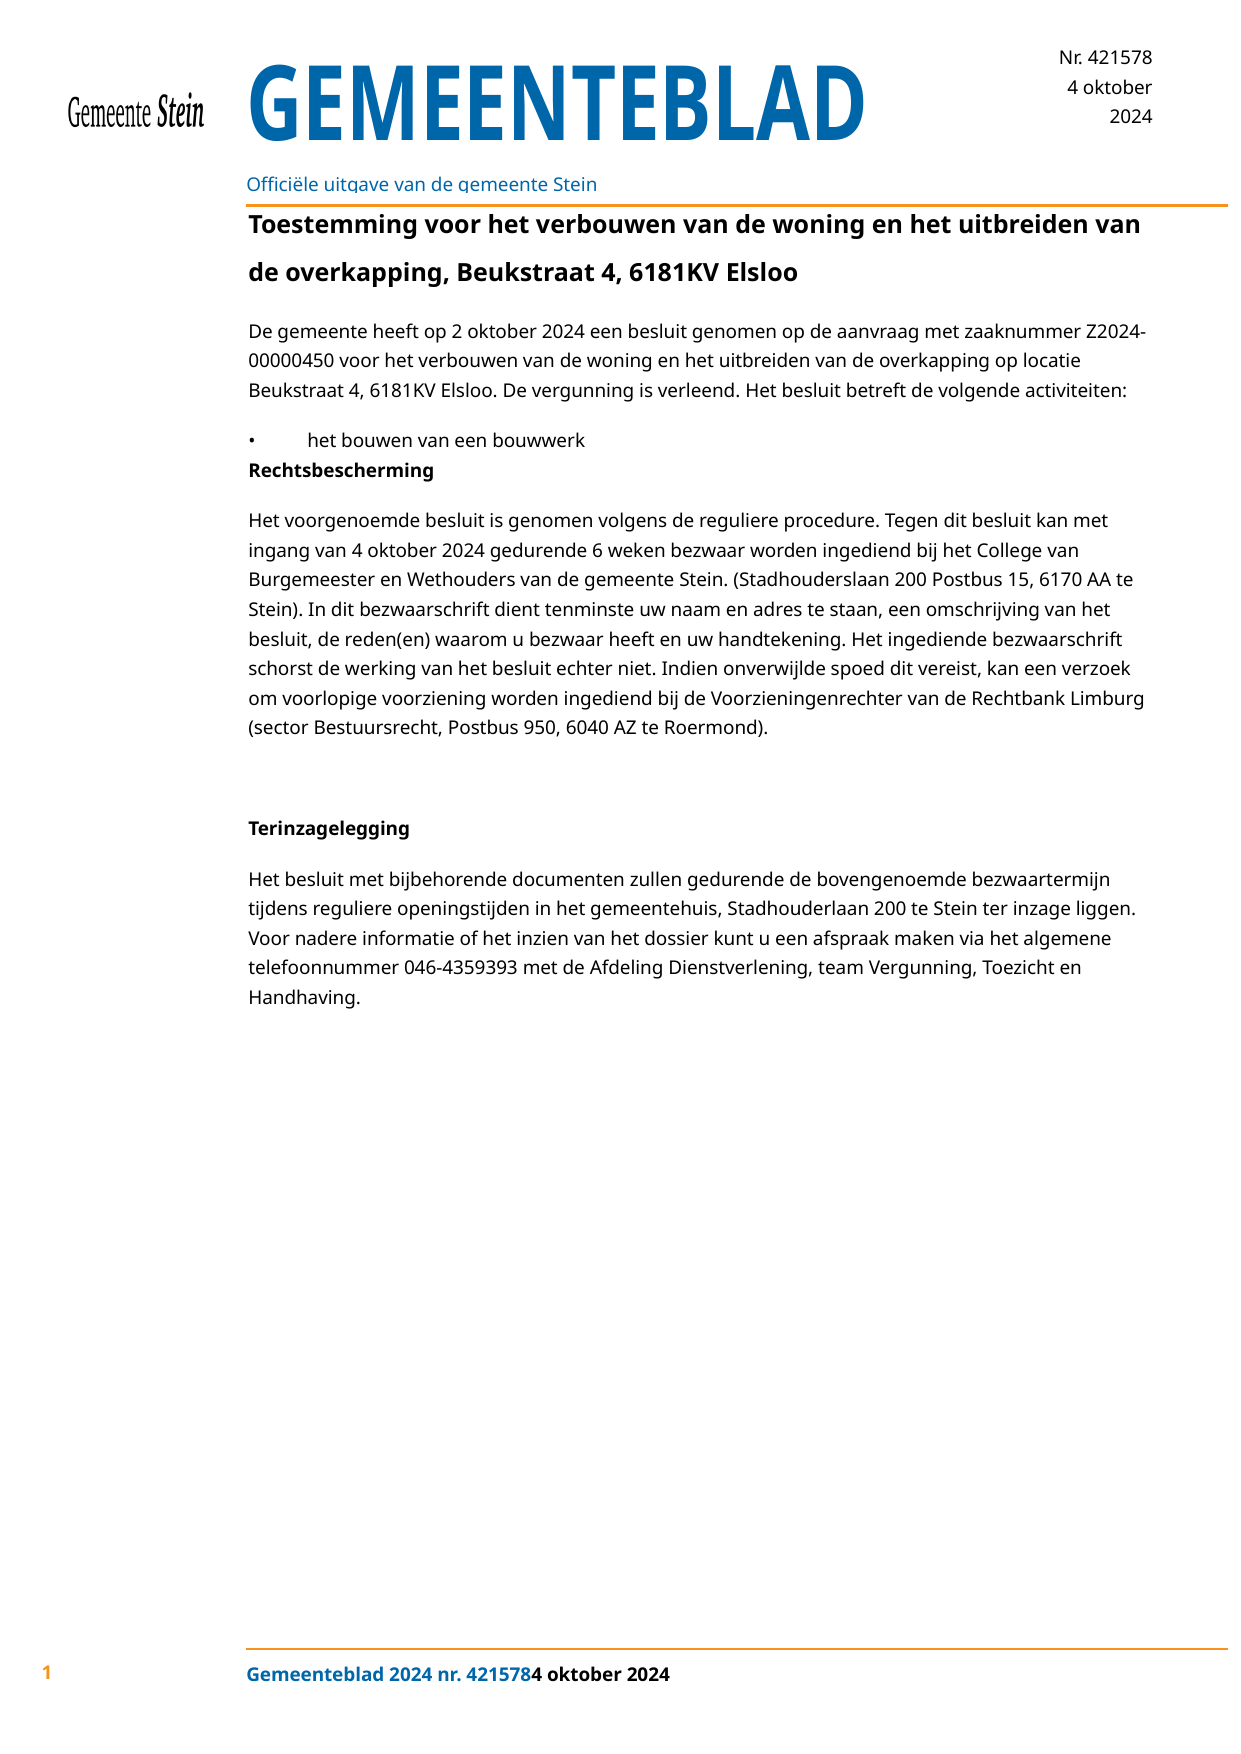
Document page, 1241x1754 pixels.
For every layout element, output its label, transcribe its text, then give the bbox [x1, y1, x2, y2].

picture [41, 47, 231, 172]
text Terinzagelegging [248, 815, 1152, 841]
text Toestemming voor het verbouwen van de woning en het uitbreiden van de overkapping, Beukstraat 4, 6181KV Elsloo [248, 207, 1152, 288]
text De gemeente heeft op 2 oktober 2024 een besluit genomen op de aanvraag met zaaknummer Z2024-00000450 voor het verbouwen van de woning en het uitbreiden van de overkapping op locatie Beukstraat 4, 6181KV Elsloo. De vergunning is verleend. Het besluit betreft de volgende activiteiten: [248, 318, 1152, 403]
text Rechtsbescherming [248, 457, 1152, 483]
text Het voorgenoemde besluit is genomen volgens de reguliere procedure. Tegen dit besluit kan met ingang van 4 oktober 2024 gedurende 6 weken bezwaar worden ingediend bij het College van Burgemeester en Wethouders van de gemeente Stein. (Stadhouderslaan 200 Postbus 15, 6170 AA te Stein). In dit bezwaarschrift dient tenminste uw naam en adres te staan, een omschrijving van het besluit, de reden(en) waarom u bezwaar heeft en uw handtekening. Het ingediende bezwaarschrift schorst de werking van het besluit echter niet. Indien onverwijlde spoed dit vereist, kan een verzoek om voorlopige voorziening worden ingediend bij de Voorzieningenrechter van de Rechtbank Limburg (sector Bestuursrecht, Postbus 950, 6040 AZ te Roermond). [248, 507, 1152, 740]
text Het besluit met bijbehorende documenten zullen gedurende de bovengenoemde bezwaartermijn tijdens reguliere openingstijden in het gemeentehuis, Stadhouderlaan 200 te Stein ter inzage liggen. Voor nadere informatie of het inzien van het dossier kunt u een afspraak maken via het algemene telefoonnummer 046-4359393 met de Afdeling Dienstverlening, team Vergunning, Toezicht en Handhaving. [248, 866, 1152, 1010]
list het bouwen van een bouwwerk [248, 427, 1152, 453]
